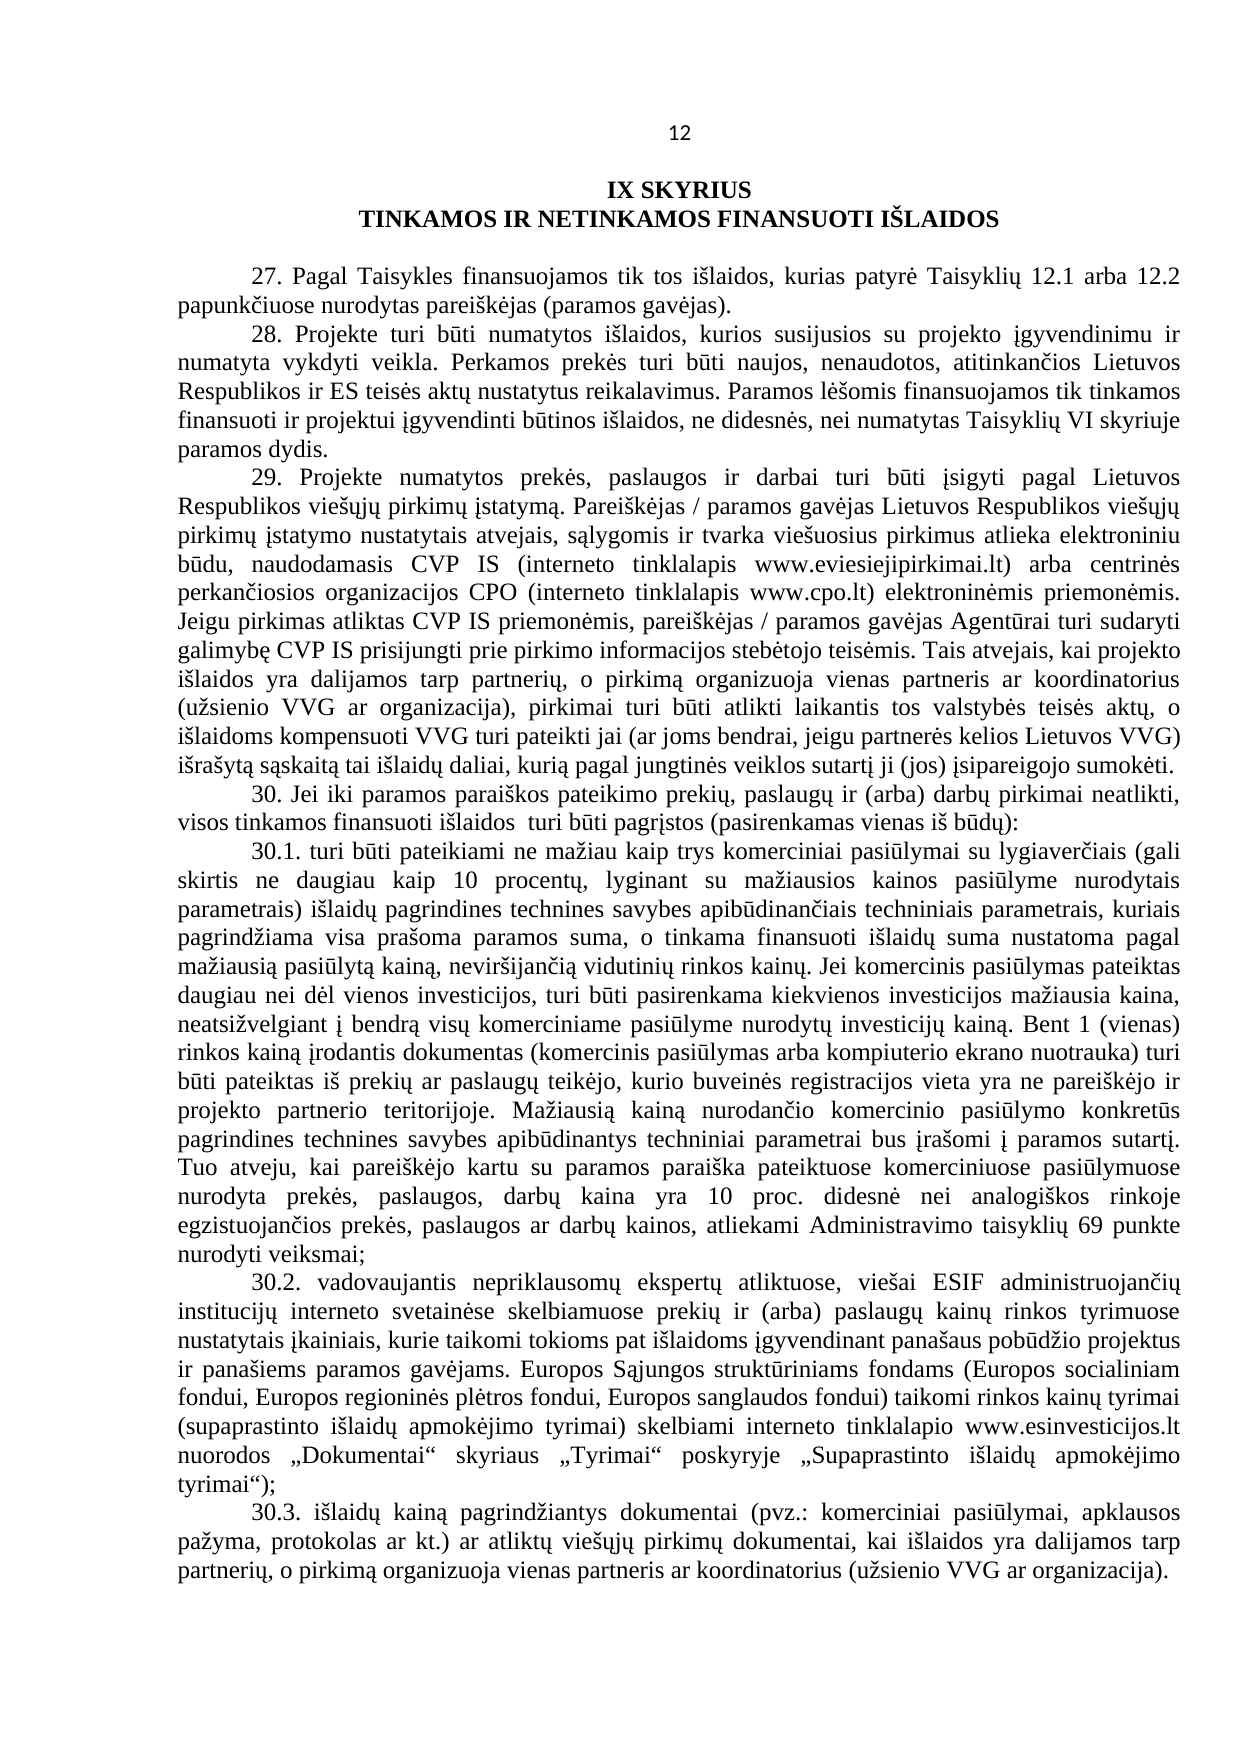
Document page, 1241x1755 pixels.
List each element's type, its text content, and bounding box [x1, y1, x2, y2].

text IX SKYRIUS [177, 175, 1181, 204]
text TINKAMOS IR NETINKAMOS FINANSUOTI IŠLAIDOS [177, 204, 1181, 232]
text 29. Projekte numatytos prekės, paslaugos ir darbai turi būti įsigyti pagal Lietuvos Respublikos viešųjų pirkimų įstatymą. Pareiškėjas / paramos gavėjas Lietuvos Respublikos viešųjų pirkimų įstatymo nustatytais atvejais, sąlygomis ir tvarka viešuosius pirkimus atlieka elektroniniu būdu, naudodamasis CVP IS (interneto tinklalapis www.eviesiejipirkimai.lt) arba centrinės perkančiosios organizacijos CPO (interneto tinklalapis www.cpo.lt) elektroninėmis priemonėmis. Jeigu pirkimas atliktas CVP IS priemonėmis, pareiškėjas / paramos gavėjas Agentūrai turi sudaryti galimybę CVP IS prisijungti prie pirkimo informacijos stebėtojo teisėmis. Tais atvejais, kai projekto išlaidos yra dalijamos tarp partnerių, o pirkimą organizuoja vienas partneris ar koordinatorius (užsienio VVG ar organizacija), pirkimai turi būti atlikti laikantis tos valstybės teisės aktų, o išlaidoms kompensuoti VVG turi pateikti jai (ar joms bendrai, jeigu partnerės kelios Lietuvos VVG) išrašytą sąskaitą tai išlaidų daliai, kurią pagal jungtinės veiklos sutartį ji (jos) įsipareigojo sumokėti. [177, 462, 1181, 779]
text 27. Pagal Taisykles finansuojamos tik tos išlaidos, kurias patyrė Taisyklių 12.1 arba 12.2 papunkčiuose nurodytas pareiškėjas (paramos gavėjas). [177, 261, 1181, 319]
text 30.1. turi būti pateikiami ne mažiau kaip trys komerciniai pasiūlymai su lygiaverčiais (gali skirtis ne daugiau kaip 10 procentų, lyginant su mažiausios kainos pasiūlyme nurodytais parametrais) išlaidų pagrindines technines savybes apibūdinančiais techniniais parametrais, kuriais pagrindžiama visa prašoma paramos suma, o tinkama finansuoti išlaidų suma nustatoma pagal mažiausią pasiūlytą kainą, neviršijančią vidutinių rinkos kainų. Jei komercinis pasiūlymas pateiktas daugiau nei dėl vienos investicijos, turi būti pasirenkama kiekvienos investicijos mažiausia kaina, neatsižvelgiant į bendrą visų komerciniame pasiūlyme nurodytų investicijų kainą. Bent 1 (vienas) rinkos kainą įrodantis dokumentas (komercinis pasiūlymas arba kompiuterio ekrano nuotrauka) turi būti pateiktas iš prekių ar paslaugų teikėjo, kurio buveinės registracijos vieta yra ne pareiškėjo ir projekto partnerio teritorijoje. Mažiausią kainą nurodančio komercinio pasiūlymo konkretūs pagrindines technines savybes apibūdinantys techniniai parametrai bus įrašomi į paramos sutartį. Tuo atveju, kai pareiškėjo kartu su paramos paraiška pateiktuose komerciniuose pasiūlymuose nurodyta prekės, paslaugos, darbų kaina yra 10 proc. didesnė nei analogiškos rinkoje egzistuojančios prekės, paslaugos ar darbų kainos, atliekami Administravimo taisyklių 69 punkte nurodyti veiksmai; [177, 836, 1181, 1267]
text 30.2. vadovaujantis nepriklausomų ekspertų atliktuose, viešai ESIF administruojančių institucijų interneto svetainėse skelbiamuose prekių ir (arba) paslaugų kainų rinkos tyrimuose nustatytais įkainiais, kurie taikomi tokioms pat išlaidoms įgyvendinant panašaus pobūdžio projektus ir panašiems paramos gavėjams. Europos Sąjungos struktūriniams fondams (Europos socialiniam fondui, Europos regioninės plėtros fondui, Europos sanglaudos fondui) taikomi rinkos kainų tyrimai (supaprastinto išlaidų apmokėjimo tyrimai) skelbiami interneto tinklalapio www.esinvesticijos.lt nuorodos „Dokumentai“ skyriaus „Tyrimai“ poskyryje „Supaprastinto išlaidų apmokėjimo tyrimai“); [177, 1267, 1181, 1497]
text 30. Jei iki paramos paraiškos pateikimo prekių, paslaugų ir (arba) darbų pirkimai neatlikti, visos tinkamos finansuoti išlaidos turi būti pagrįstos (pasirenkamas vienas iš būdų): [177, 779, 1181, 836]
text 28. Projekte turi būti numatytos išlaidos, kurios susijusios su projekto įgyvendinimu ir numatyta vykdyti veikla. Perkamos prekės turi būti naujos, nenaudotos, atitinkančios Lietuvos Respublikos ir ES teisės aktų nustatytus reikalavimus. Paramos lėšomis finansuojamos tik tinkamos finansuoti ir projektui įgyvendinti būtinos išlaidos, ne didesnės, nei numatytas Taisyklių VI skyriuje paramos dydis. [177, 319, 1181, 462]
text 30.3. išlaidų kainą pagrindžiantys dokumentai (pvz.: komerciniai pasiūlymai, apklausos pažyma, protokolas ar kt.) ar atliktų viešųjų pirkimų dokumentai, kai išlaidos yra dalijamos tarp partnerių, o pirkimą organizuoja vienas partneris ar koordinatorius (užsienio VVG ar organizacija). [177, 1497, 1181, 1584]
